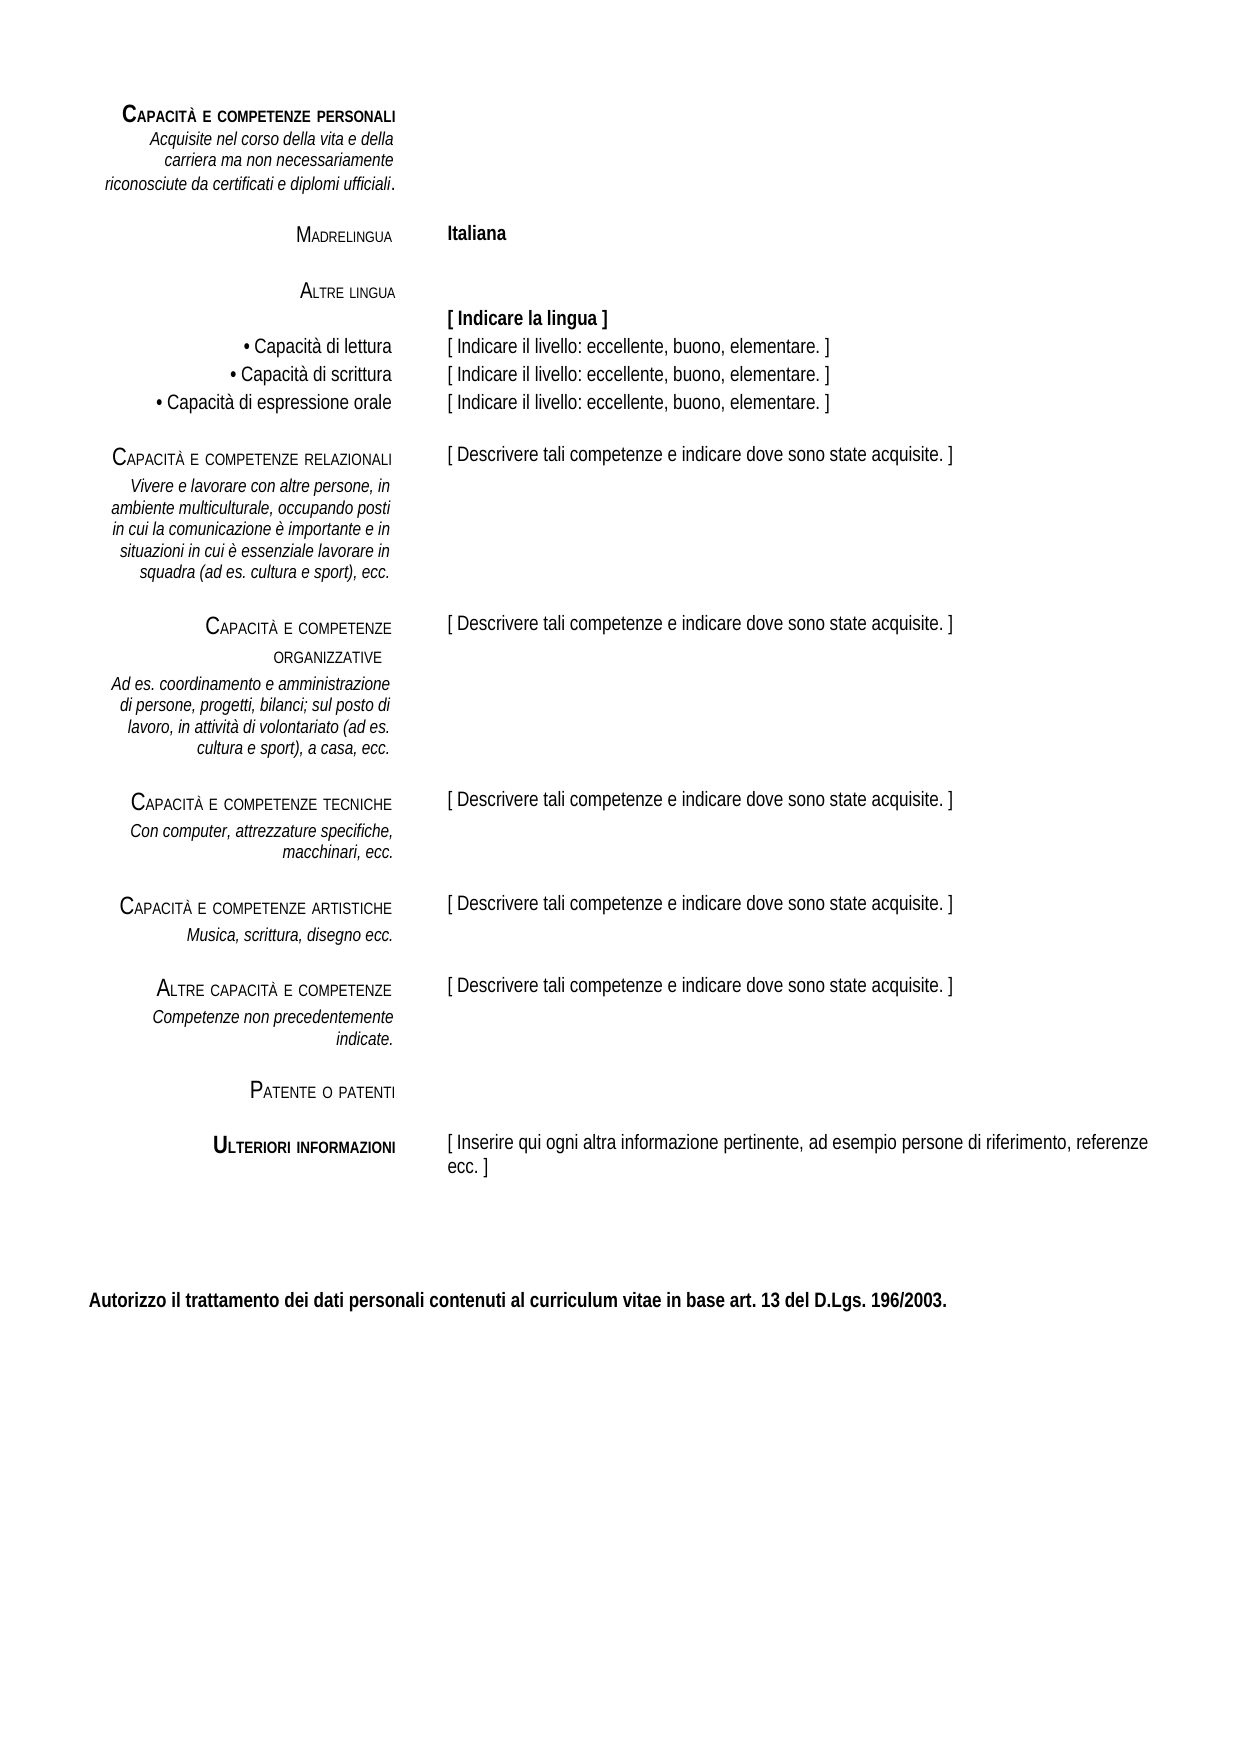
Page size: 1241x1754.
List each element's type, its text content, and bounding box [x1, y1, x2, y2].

table_header Capacità e competenze personali Acquisite nel corso della vita e della carriera ma non necessariamente riconosciute da certificati e diplomi ufficiali. [89, 99, 406, 195]
table_header [ Inserire qui ogni altra informazione pertinente, ad esempio persone di riferimento, referenze ecc. ] [436, 1128, 1189, 1180]
table_header [406, 219, 436, 249]
table_header [ Descrivere tali competenze e indicare dove sono state acquisite. ] [436, 889, 1189, 947]
table_header [436, 277, 1189, 304]
table_header Altre lingua [89, 277, 406, 304]
table_cell [ Indicare il livello: eccellente, buono, elementare. ] [436, 332, 1189, 360]
table_header Ulteriori informazioni [89, 1128, 406, 1180]
table_cell [406, 332, 436, 360]
table_header [406, 889, 436, 947]
table_header Italiana [436, 219, 1189, 249]
table_cell [ Indicare il livello: eccellente, buono, elementare. ] [436, 388, 1189, 416]
table_header [ Descrivere tali competenze e indicare dove sono state acquisite. ] [436, 609, 1189, 761]
table_cell • Capacità di lettura [89, 332, 406, 360]
table_header [406, 277, 436, 304]
table_header [406, 785, 436, 865]
table_cell • Capacità di espressione orale [89, 388, 406, 416]
table_header [406, 1075, 436, 1104]
table_cell [89, 304, 406, 332]
table_header [406, 1128, 436, 1180]
table_header Madrelingua [89, 219, 406, 249]
text Autorizzo il trattamento dei dati personali contenuti al curriculum vitae in base art. 13 del D.Lgs. 196/2003. [89, 1288, 1053, 1312]
table_cell [406, 360, 436, 388]
table_header [436, 1075, 1189, 1104]
table_header [406, 971, 436, 1051]
table_cell [ Indicare la lingua ] [436, 304, 1189, 332]
table_cell • Capacità di scrittura [89, 360, 406, 388]
table_header [406, 440, 436, 585]
table_header [89, 1231, 406, 1264]
table_header [ Descrivere tali competenze e indicare dove sono state acquisite. ] [436, 971, 1189, 1051]
table_header Altre capacità e competenze Competenze non precedentemente indicate. [89, 971, 406, 1051]
table_cell [406, 304, 436, 332]
table_header Capacità e competenze artistiche Musica, scrittura, disegno ecc. [89, 889, 406, 947]
table_header Capacità e competenze tecniche Con computer, attrezzature specifiche, macchinari, ecc. [89, 785, 406, 865]
table_header Capacità e competenze relazionali Vivere e lavorare con altre persone, in ambiente multiculturale, occupando posti in cui la comunicazione è importante e in situazioni in cui è essenziale lavorare in squadra (ad es. cultura e sport), ecc. [89, 440, 406, 585]
table_header [436, 1231, 1189, 1264]
table_header [ Descrivere tali competenze e indicare dove sono state acquisite. ] [436, 785, 1189, 865]
table_cell [ Indicare il livello: eccellente, buono, elementare. ] [436, 360, 1189, 388]
table_header [ Descrivere tali competenze e indicare dove sono state acquisite. ] [436, 440, 1189, 585]
table_cell [406, 388, 436, 416]
table_header [406, 1231, 436, 1264]
table_header Capacità e competenze organizzative Ad es. coordinamento e amministrazione di persone, progetti, bilanci; sul posto di lavoro, in attività di volontariato (ad es. cultura e sport), a casa, ecc. [89, 609, 406, 761]
table_header Patente o patenti [89, 1075, 406, 1104]
table_header [406, 609, 436, 761]
